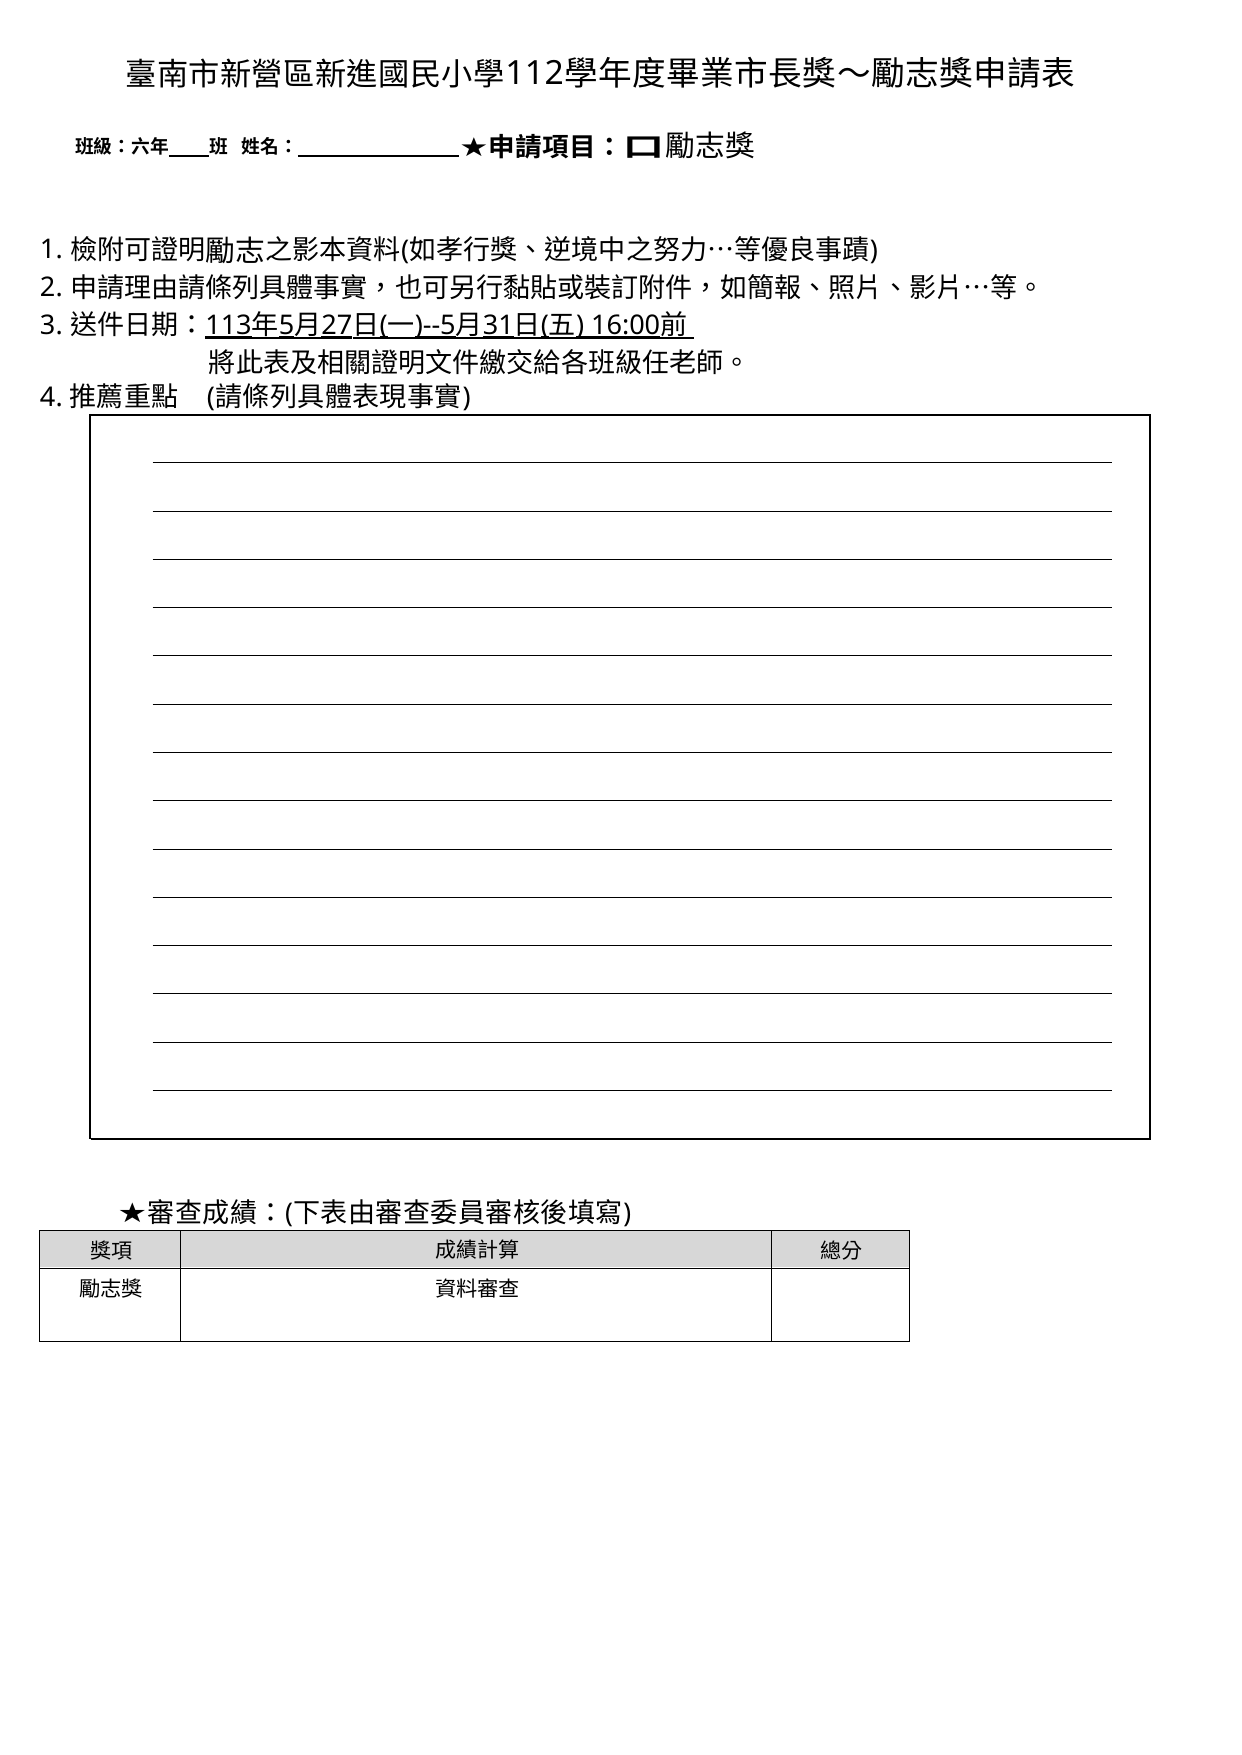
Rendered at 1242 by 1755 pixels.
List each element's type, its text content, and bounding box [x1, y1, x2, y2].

text 班級：六年 班 姓名： ★申請項目：口勵志獎 [39, 121, 1200, 162]
table_header 成績計算 [181, 1231, 771, 1267]
table_header 獎項 [40, 1231, 180, 1267]
text 4. 推薦重點 (請條列具體表現事實) [39, 378, 1200, 410]
table_cell 資料審查 [181, 1269, 771, 1341]
table_cell 勵志獎 [40, 1269, 180, 1341]
text 3. 送件日期：113年5月27日(一)--5月31日(五) 16:00前 [39, 303, 1206, 340]
text 1. 檢附可證明勵志之影本資料(如孝行獎、逆境中之努力…等優良事蹟) [39, 229, 1242, 265]
text 備註： [0, 188, 1200, 229]
text 2. 申請理由請條列具體事實，也可另行黏貼或裝訂附件，如簡報、照片、影片…等。 [39, 265, 1242, 303]
text ★審查成績：(下表由審查委員審核後填寫) [117, 1195, 1200, 1228]
table_cell [772, 1269, 909, 1341]
text 臺南市新營區新進國民小學112學年度畢業市長獎～勵志獎申請表 [0, 44, 1242, 92]
table_header 總分 [772, 1231, 909, 1267]
text 將此表及相關證明文件繳交給各班級任老師。 [39, 340, 1206, 378]
